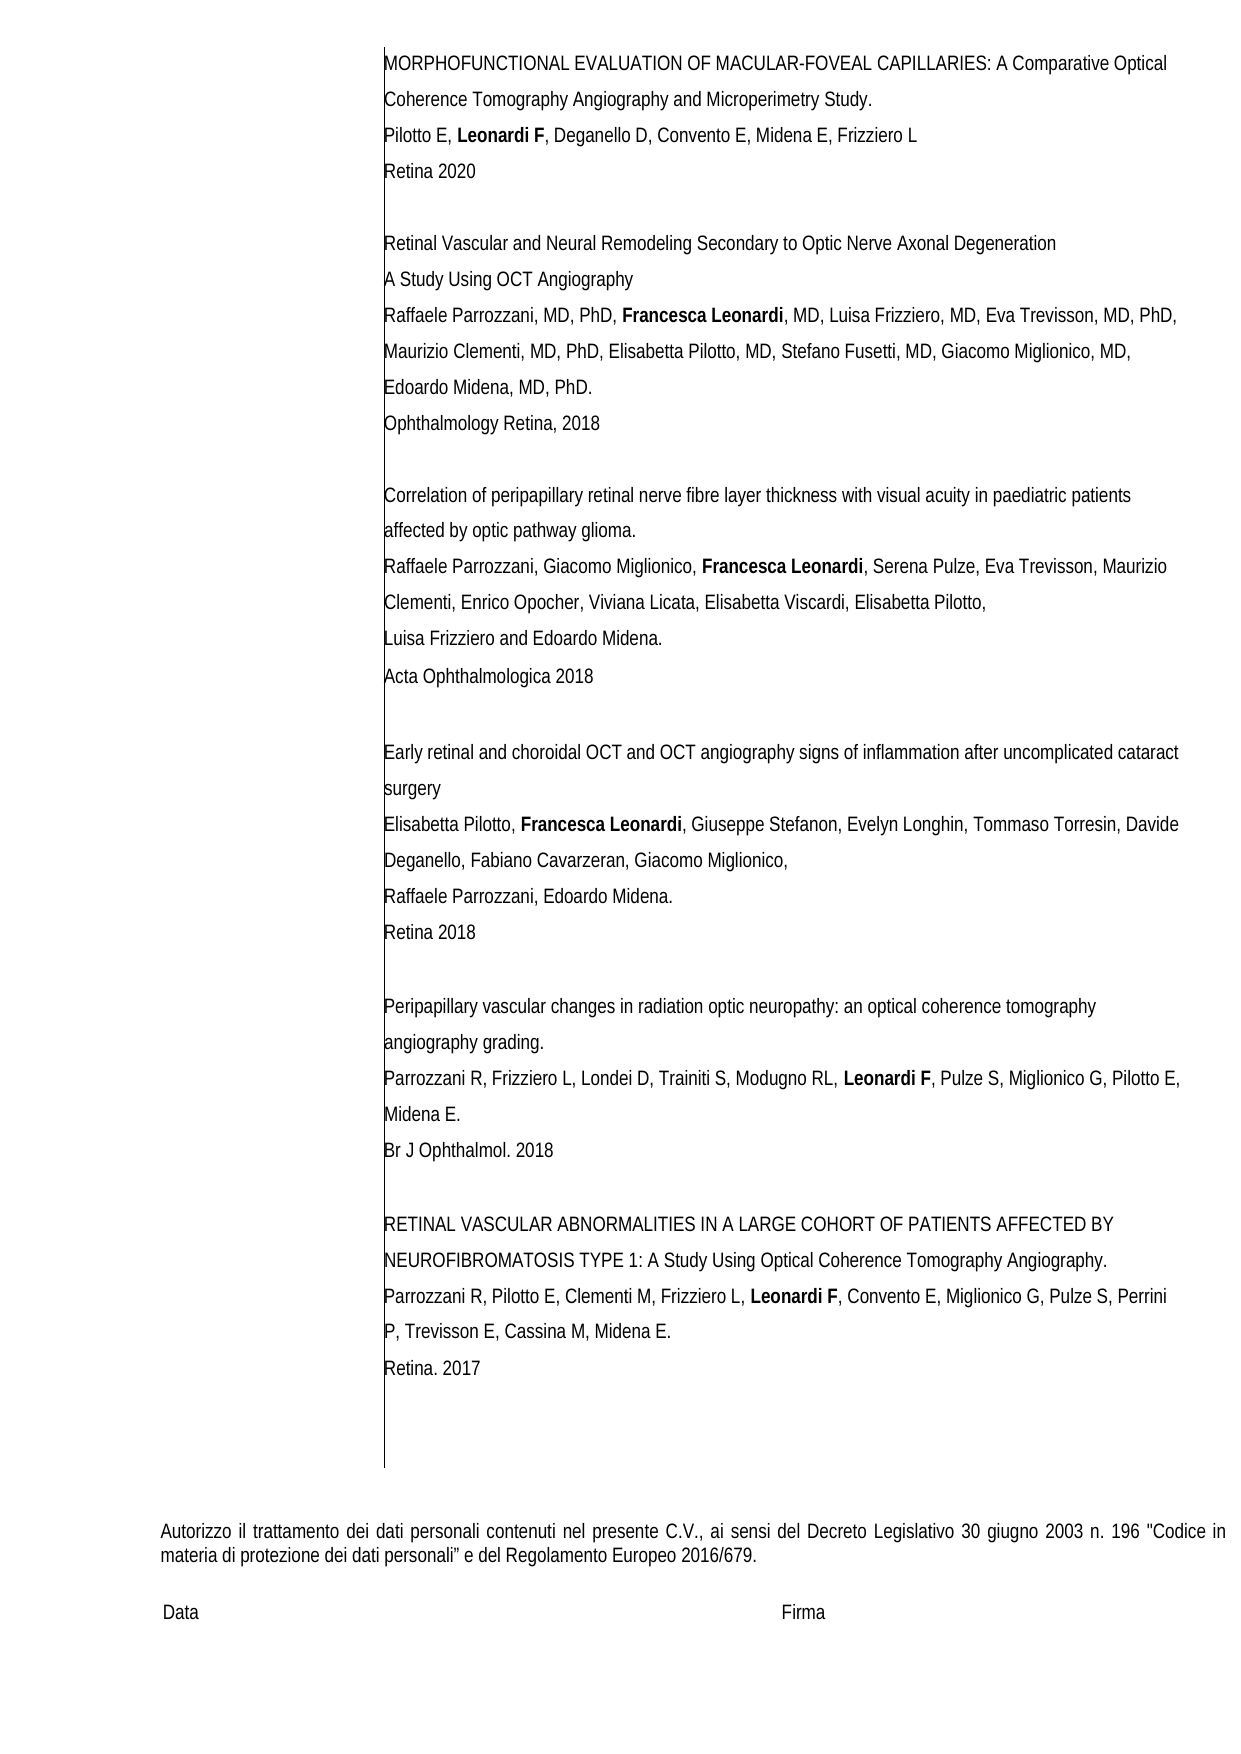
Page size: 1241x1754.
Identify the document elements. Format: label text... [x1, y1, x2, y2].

table_cell MORPHOFUNCTIONAL EVALUATION OF MACULAR-FOVEAL CAPILLARIES: A Comparative Optical Coherence Tomography Angiography and Microperimetry Study. Pilotto E, Leonardi F, Deganello D, Convento E, Midena E, Frizziero L Retina 2020 Retinal Vascular and Neural Remodeling Secondary to Optic Nerve Axonal Degeneration A Study Using OCT Angiography Raffaele Parrozzani, MD, PhD, Francesca Leonardi, MD, Luisa Frizziero, MD, Eva Trevisson, MD, PhD, Maurizio Clementi, MD, PhD, Elisabetta Pilotto, MD, Stefano Fusetti, MD, Giacomo Miglionico, MD, Edoardo Midena, MD, PhD. Ophthalmology Retina, 2018 Correlation of peripapillary retinal nerve fibre layer thickness with visual acuity in paediatric patients affected by optic pathway glioma. Raffaele Parrozzani, Giacomo Miglionico, Francesca Leonardi, Serena Pulze, Eva Trevisson, Maurizio Clementi, Enrico Opocher, Viviana Licata, Elisabetta Viscardi, Elisabetta Pilotto, Luisa Frizziero and Edoardo Midena. Acta Ophthalmologica 2018 Early retinal and choroidal OCT and OCT angiography signs of inflammation after uncomplicated cataract surgery Elisabetta Pilotto, Francesca Leonardi, Giuseppe Stefanon, Evelyn Longhin, Tommaso Torresin, Davide Deganello, Fabiano Cavarzeran, Giacomo Miglionico, Raffaele Parrozzani, Edoardo Midena. Retina 2018 Peripapillary vascular changes in radiation optic neuropathy: an optical coherence tomography angiography grading. Parrozzani R, Frizziero L, Londei D, Trainiti S, Modugno RL, Leonardi F, Pulze S, Miglionico G, Pilotto E, Midena E. Br J Ophthalmol. 2018 RETINAL VASCULAR ABNORMALITIES IN A LARGE COHORT OF PATIENTS AFFECTED BY NEUROFIBROMATOSIS TYPE 1: A Study Using Optical Coherence Tomography Angiography. Parrozzani R, Pilotto E, Clementi M, Frizziero L, Leonardi F, Convento E, Miglionico G, Pulze S, Perrini P, Trevisson E, Cassina M, Midena E. Retina. 2017 [385, 1379, 1181, 1467]
table_cell MORPHOFUNCTIONAL EVALUATION OF MACULAR-FOVEAL CAPILLARIES: A Comparative Optical Coherence Tomography Angiography and Microperimetry Study. Pilotto E, Leonardi F, Deganello D, Convento E, Midena E, Frizziero L Retina 2020 Retinal Vascular and Neural Remodeling Secondary to Optic Nerve Axonal Degeneration A Study Using OCT Angiography Raffaele Parrozzani, MD, PhD, Francesca Leonardi, MD, Luisa Frizziero, MD, Eva Trevisson, MD, PhD, Maurizio Clementi, MD, PhD, Elisabetta Pilotto, MD, Stefano Fusetti, MD, Giacomo Miglionico, MD, Edoardo Midena, MD, PhD. Ophthalmology Retina, 2018 Correlation of peripapillary retinal nerve fibre layer thickness with visual acuity in paediatric patients affected by optic pathway glioma. Raffaele Parrozzani, Giacomo Miglionico, Francesca Leonardi, Serena Pulze, Eva Trevisson, Maurizio Clementi, Enrico Opocher, Viviana Licata, Elisabetta Viscardi, Elisabetta Pilotto, Luisa Frizziero and Edoardo Midena. Acta Ophthalmologica 2018 Early retinal and choroidal OCT and OCT angiography signs of inflammation after uncomplicated cataract surgery Elisabetta Pilotto, Francesca Leonardi, Giuseppe Stefanon, Evelyn Longhin, Tommaso Torresin, Davide Deganello, Fabiano Cavarzeran, Giacomo Miglionico, Raffaele Parrozzani, Edoardo Midena. Retina 2018 Peripapillary vascular changes in radiation optic neuropathy: an optical coherence tomography angiography grading. Parrozzani R, Frizziero L, Londei D, Trainiti S, Modugno RL, Leonardi F, Pulze S, Miglionico G, Pilotto E, Midena E. Br J Ophthalmol. 2018 RETINAL VASCULAR ABNORMALITIES IN A LARGE COHORT OF PATIENTS AFFECTED BY NEUROFIBROMATOSIS TYPE 1: A Study Using Optical Coherence Tomography Angiography. Parrozzani R, Pilotto E, Clementi M, Frizziero L, Leonardi F, Convento E, Miglionico G, Pulze S, Perrini P, Trevisson E, Cassina M, Midena E. Retina. 2017 [385, 47, 1181, 994]
table_cell MORPHOFUNCTIONAL EVALUATION OF MACULAR-FOVEAL CAPILLARIES: A Comparative Optical Coherence Tomography Angiography and Microperimetry Study. Pilotto E, Leonardi F, Deganello D, Convento E, Midena E, Frizziero L Retina 2020 Retinal Vascular and Neural Remodeling Secondary to Optic Nerve Axonal Degeneration A Study Using OCT Angiography Raffaele Parrozzani, MD, PhD, Francesca Leonardi, MD, Luisa Frizziero, MD, Eva Trevisson, MD, PhD, Maurizio Clementi, MD, PhD, Elisabetta Pilotto, MD, Stefano Fusetti, MD, Giacomo Miglionico, MD, Edoardo Midena, MD, PhD. Ophthalmology Retina, 2018 Correlation of peripapillary retinal nerve fibre layer thickness with visual acuity in paediatric patients affected by optic pathway glioma. Raffaele Parrozzani, Giacomo Miglionico, Francesca Leonardi, Serena Pulze, Eva Trevisson, Maurizio Clementi, Enrico Opocher, Viviana Licata, Elisabetta Viscardi, Elisabetta Pilotto, Luisa Frizziero and Edoardo Midena. Acta Ophthalmologica 2018 Early retinal and choroidal OCT and OCT angiography signs of inflammation after uncomplicated cataract surgery Elisabetta Pilotto, Francesca Leonardi, Giuseppe Stefanon, Evelyn Longhin, Tommaso Torresin, Davide Deganello, Fabiano Cavarzeran, Giacomo Miglionico, Raffaele Parrozzani, Edoardo Midena. Retina 2018 Peripapillary vascular changes in radiation optic neuropathy: an optical coherence tomography angiography grading. Parrozzani R, Frizziero L, Londei D, Trainiti S, Modugno RL, Leonardi F, Pulze S, Miglionico G, Pilotto E, Midena E. Br J Ophthalmol. 2018 RETINAL VASCULAR ABNORMALITIES IN A LARGE COHORT OF PATIENTS AFFECTED BY NEUROFIBROMATOSIS TYPE 1: A Study Using Optical Coherence Tomography Angiography. Parrozzani R, Pilotto E, Clementi M, Frizziero L, Leonardi F, Convento E, Miglionico G, Pulze S, Perrini P, Trevisson E, Cassina M, Midena E. Retina. 2017 [385, 1162, 1181, 1212]
table_cell Data Firma [59, 1596, 1240, 1628]
table_header Autorizzo il trattamento dei dati personali contenuti nel presente C.V., ai sensi del Decreto Legislativo 30 giugno 2003 n. 196 "Codice in materia di protezione dei dati personali” e del Regolamento Europeo 2016/679. [59, 1468, 1240, 1596]
table_cell [59, 47, 384, 1467]
